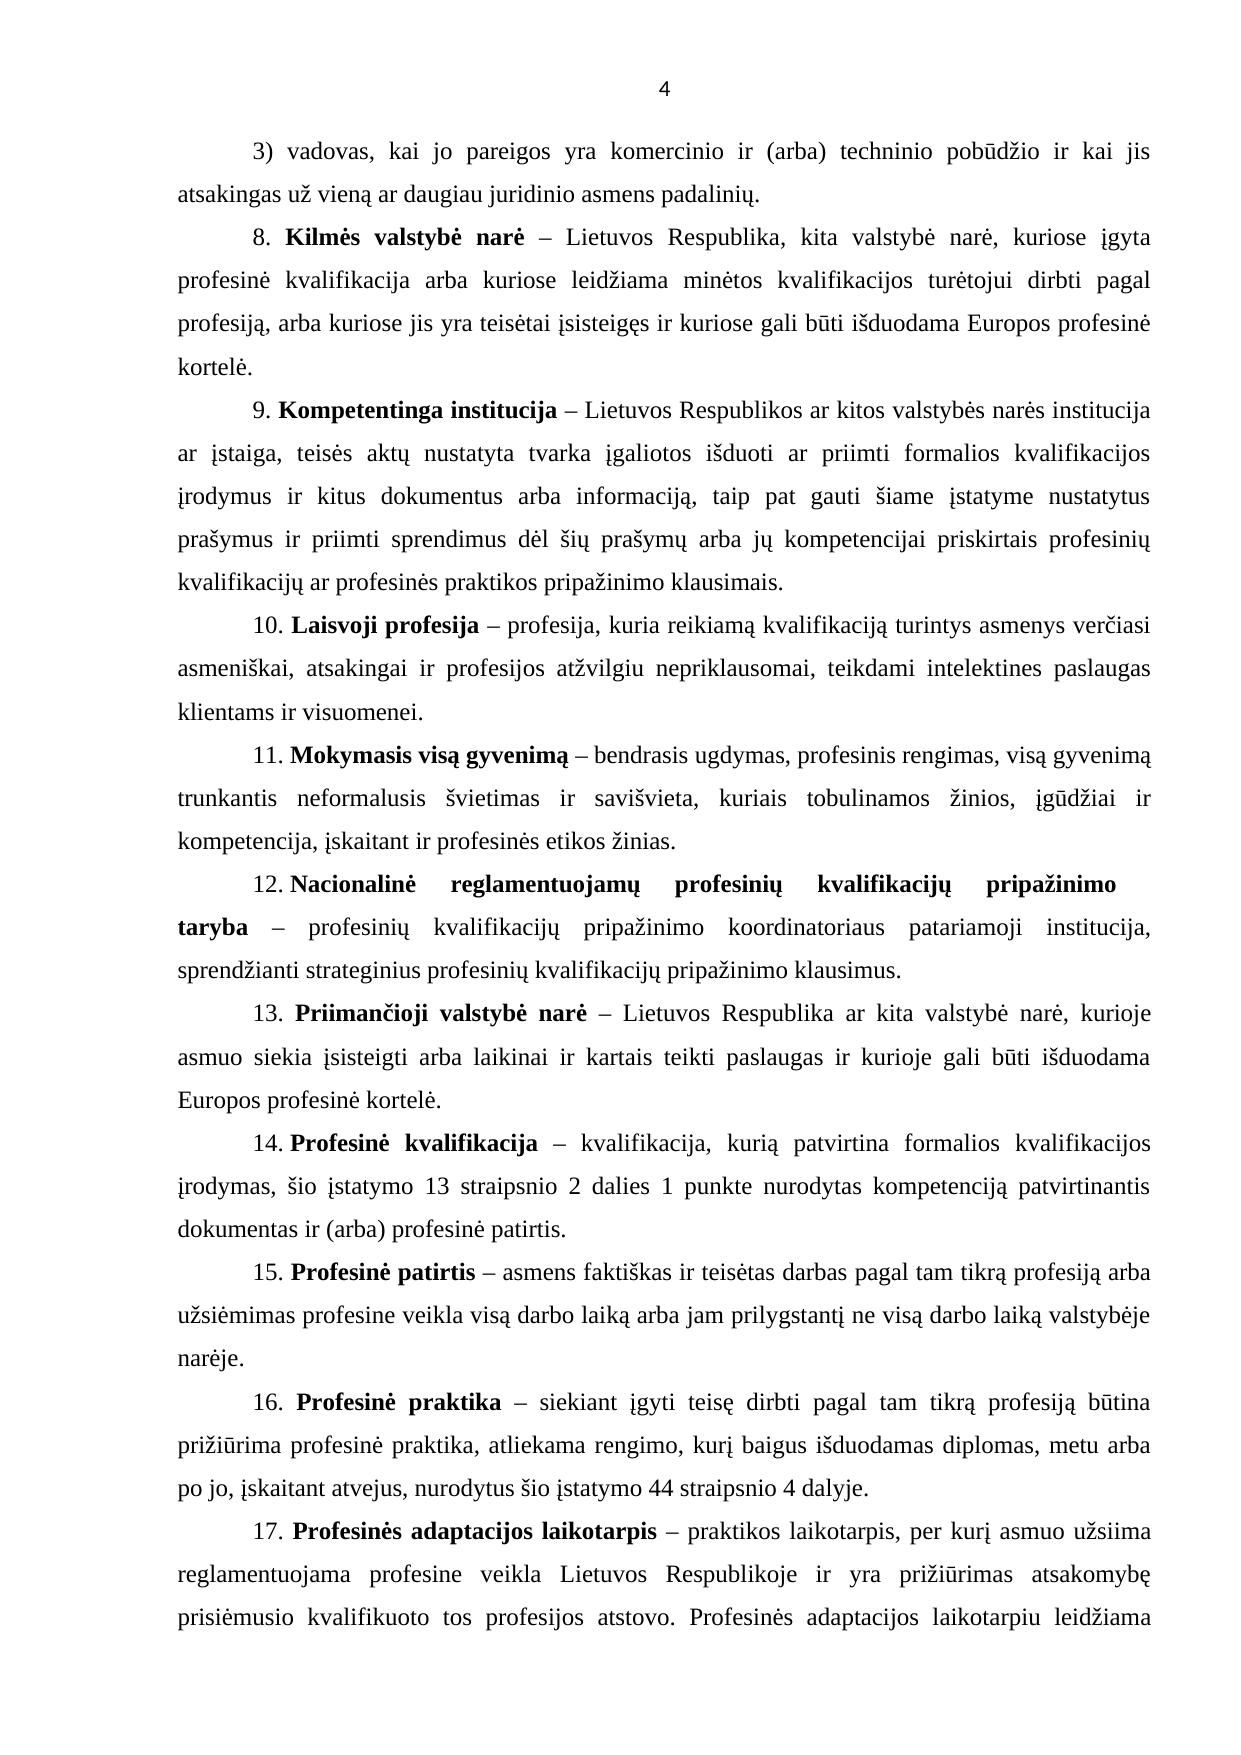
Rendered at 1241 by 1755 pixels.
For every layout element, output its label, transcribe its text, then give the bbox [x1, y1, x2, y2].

text 13. Priimančioji valstybė narė – Lietuvos Respublika ar kita valstybė narė, kurioje asmuo siekia įsisteigti arba laikinai ir kartais teikti paslaugas ir kurioje gali būti išduodama Europos profesinė kortelė. [177, 998, 1152, 1113]
text 11. Mokymasis visą gyvenimą – bendrasis ugdymas, profesinis rengimas, visą gyvenimą trunkantis neformalusis švietimas ir savišvieta, kuriais tobulinamos žinios, įgūdžiai ir kompetencija, įskaitant ir profesinės etikos žinias. [177, 740, 1152, 855]
text 15. Profesinė patirtis – asmens faktiškas ir teisėtas darbas pagal tam tikrą profesiją arba užsiėmimas profesine veikla visą darbo laiką arba jam prilygstantį ne visą darbo laiką valstybėje narėje. [177, 1257, 1152, 1372]
text 16. Profesinė praktika – siekiant įgyti teisę dirbti pagal tam tikrą profesiją būtina prižiūrima profesinė praktika, atliekama rengimo, kurį baigus išduodamas diplomas, metu arba po jo, įskaitant atvejus, nurodytus šio įstatymo 44 straipsnio 4 dalyje. [177, 1387, 1152, 1502]
text 14. Profesinė kvalifikacija – kvalifikacija, kurią patvirtina formalios kvalifikacijos įrodymas, šio įstatymo 13 straipsnio 2 dalies 1 punkte nurodytas kompetenciją patvirtinantis dokumentas ir (arba) profesinė patirtis. [177, 1128, 1152, 1243]
text 10. Laisvoji profesija – profesija, kuria reikiamą kvalifikaciją turintys asmenys verčiasi asmeniškai, atsakingai ir profesijos atžvilgiu nepriklausomai, teikdami intelektines paslaugas klientams ir visuomenei. [177, 610, 1152, 725]
text 12. Nacionalinė reglamentuojamų profesinių kvalifikacijų pripažinimo taryba – profesinių kvalifikacijų pripažinimo koordinatoriaus patariamoji institucija, sprendžianti strateginius profesinių kvalifikacijų pripažinimo klausimus. [177, 869, 1152, 984]
text 9. Kompetentinga institucija – Lietuvos Respublikos ar kitos valstybės narės institucija ar įstaiga, teisės aktų nustatyta tvarka įgaliotos išduoti ar priimti formalios kvalifikacijos įrodymus ir kitus dokumentus arba informaciją, taip pat gauti šiame įstatyme nustatytus prašymus ir priimti sprendimus dėl šių prašymų arba jų kompetencijai priskirtais profesinių kvalifikacijų ar profesinės praktikos pripažinimo klausimais. [177, 395, 1152, 596]
text 17. Profesinės adaptacijos laikotarpis – praktikos laikotarpis, per kurį asmuo užsiima reglamentuojama profesine veikla Lietuvos Respublikoje ir yra prižiūrimas atsakomybę prisiėmusio kvalifikuoto tos profesijos atstovo. Profesinės adaptacijos laikotarpiu leidžiama [177, 1516, 1152, 1631]
text 8. Kilmės valstybė narė – Lietuvos Respublika, kita valstybė narė, kuriose įgyta profesinė kvalifikacija arba kuriose leidžiama minėtos kvalifikacijos turėtojui dirbti pagal profesiją, arba kuriose jis yra teisėtai įsisteigęs ir kuriose gali būti išduodama Europos profesinė kortelė. [177, 222, 1152, 380]
text 3) vadovas, kai jo pareigos yra komercinio ir (arba) techninio pobūdžio ir kai jis atsakingas už vieną ar daugiau juridinio asmens padalinių. [177, 136, 1152, 208]
